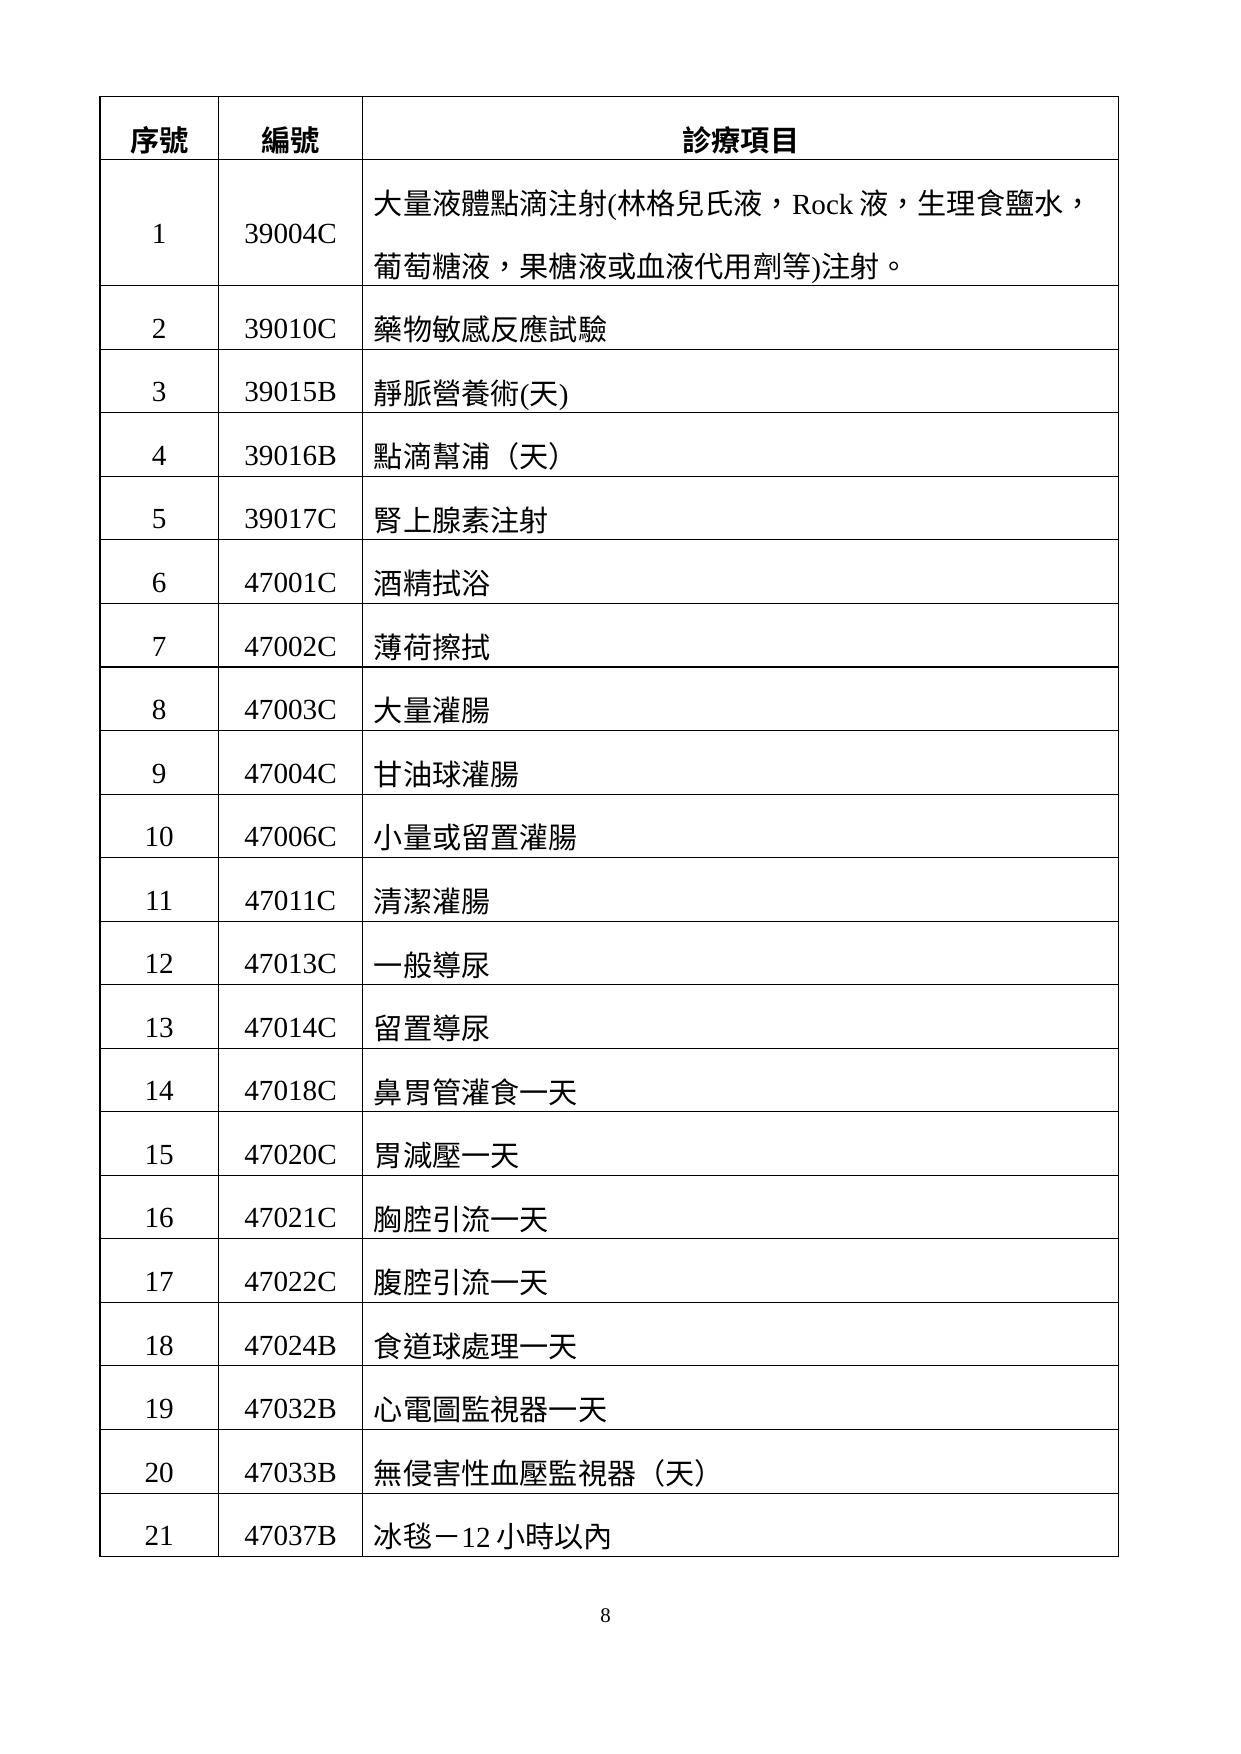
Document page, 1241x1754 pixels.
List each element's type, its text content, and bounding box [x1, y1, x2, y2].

table_cell 點滴幫浦（天） [363, 413, 1118, 476]
table_header 序號 [101, 97, 218, 159]
table_cell 17 [101, 1239, 218, 1302]
table_cell 47020C [219, 1112, 362, 1175]
table_cell 12 [101, 922, 218, 984]
table_cell 小量或留置灌腸 [363, 795, 1118, 857]
table_cell 39015B [219, 350, 362, 412]
table_cell 10 [101, 795, 218, 857]
table_cell 47002C [219, 604, 362, 666]
table_cell 47013C [219, 922, 362, 984]
table_cell 39004C [219, 160, 362, 285]
table_cell 47001C [219, 540, 362, 603]
table_cell 47037B [219, 1494, 362, 1556]
table_cell 食道球處理一天 [363, 1303, 1118, 1365]
table_cell 薄荷擦拭 [363, 604, 1118, 666]
table_cell 甘油球灌腸 [363, 731, 1118, 793]
table_cell 39017C [219, 477, 362, 539]
table_cell 3 [101, 350, 218, 412]
table_cell 11 [101, 858, 218, 921]
table_cell 靜脈營養術(天) [363, 350, 1118, 412]
table_cell 21 [101, 1494, 218, 1556]
table_cell 16 [101, 1176, 218, 1238]
table_cell 47021C [219, 1176, 362, 1238]
table_cell 胸腔引流一天 [363, 1176, 1118, 1238]
table_cell 腹腔引流一天 [363, 1239, 1118, 1302]
table_cell 47014C [219, 985, 362, 1048]
table_cell 39016B [219, 413, 362, 476]
table_cell 大量灌腸 [363, 668, 1118, 730]
table_cell 冰毯－12小時以內 [363, 1494, 1118, 1556]
table_cell 47024B [219, 1303, 362, 1365]
table_cell 留置導尿 [363, 985, 1118, 1048]
table_cell 8 [101, 668, 218, 730]
table_cell 2 [101, 286, 218, 349]
table_cell 4 [101, 413, 218, 476]
table_cell 47033B [219, 1430, 362, 1492]
table_cell 大量液體點滴注射(林格兒氏液，Rock液，生理食鹽水，葡萄糖液，果榶液或血液代用劑等)注射。 [363, 160, 1118, 285]
table_cell 47006C [219, 795, 362, 857]
table_cell 15 [101, 1112, 218, 1175]
table_cell 無侵害性血壓監視器（天） [363, 1430, 1118, 1492]
table_cell 5 [101, 477, 218, 539]
table_cell 13 [101, 985, 218, 1048]
table_cell 7 [101, 604, 218, 666]
table_header 診療項目 [363, 97, 1118, 159]
table_cell 19 [101, 1366, 218, 1429]
table_cell 酒精拭浴 [363, 540, 1118, 603]
table_header 編號 [219, 97, 362, 159]
table_cell 藥物敏感反應試驗 [363, 286, 1118, 349]
table_cell 47004C [219, 731, 362, 793]
table_cell 47032B [219, 1366, 362, 1429]
table_cell 47003C [219, 668, 362, 730]
table_cell 胃減壓一天 [363, 1112, 1118, 1175]
table_cell 一般導尿 [363, 922, 1118, 984]
table_cell 1 [101, 160, 218, 285]
table_cell 腎上腺素注射 [363, 477, 1118, 539]
table_cell 47011C [219, 858, 362, 921]
table_cell 鼻胃管灌食一天 [363, 1049, 1118, 1111]
table_cell 39010C [219, 286, 362, 349]
table_cell 心電圖監視器一天 [363, 1366, 1118, 1429]
table_cell 18 [101, 1303, 218, 1365]
table_cell 9 [101, 731, 218, 793]
table_cell 14 [101, 1049, 218, 1111]
table_cell 47018C [219, 1049, 362, 1111]
table_cell 清潔灌腸 [363, 858, 1118, 921]
table_cell 20 [101, 1430, 218, 1492]
table_cell 47022C [219, 1239, 362, 1302]
table_cell 6 [101, 540, 218, 603]
